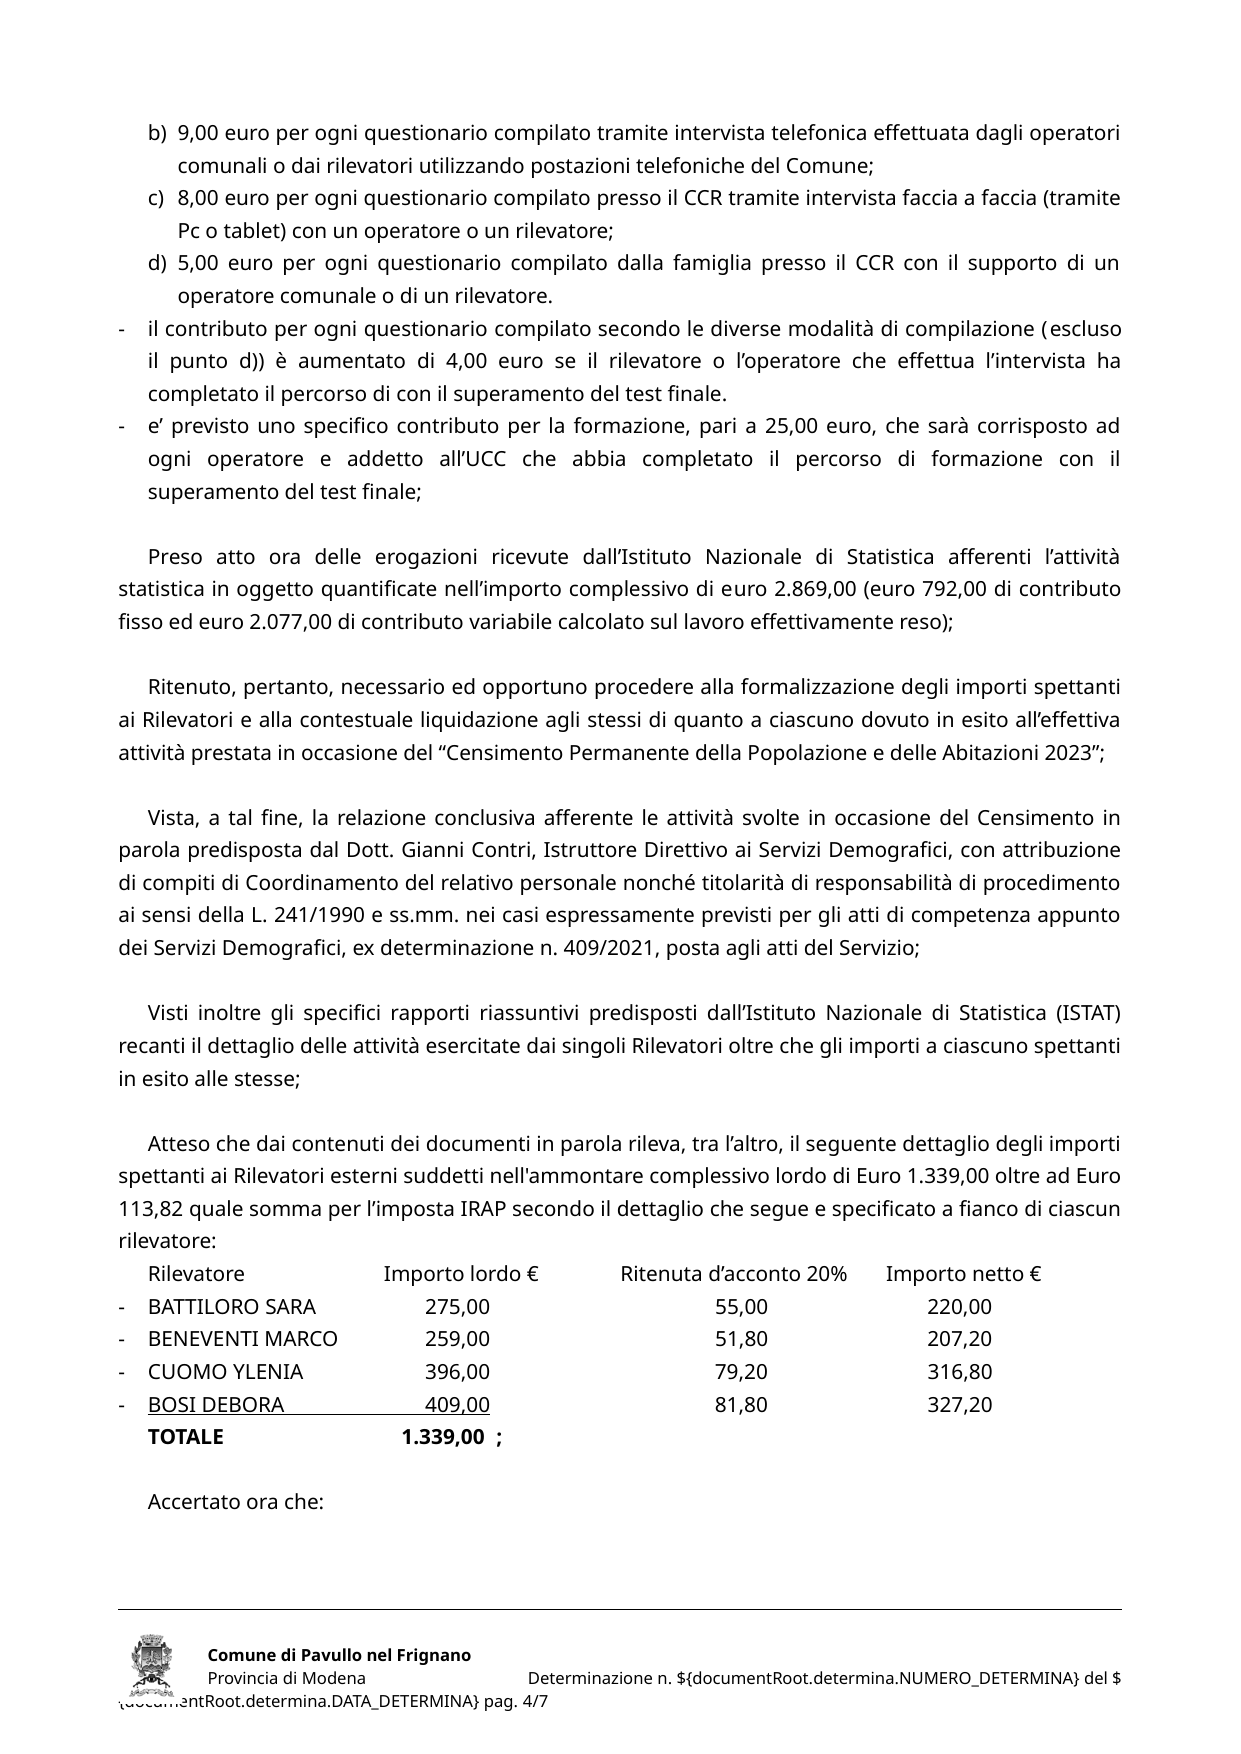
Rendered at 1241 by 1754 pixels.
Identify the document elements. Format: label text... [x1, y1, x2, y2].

list 9,00 euro per ogni questionario compilato tramite intervista telefonica effettuata dagli operatori comunali o dai rilevatori utilizzando postazioni telefoniche del Comune; [148, 118, 1122, 179]
text Vista, a tal fine, la relazione conclusiva afferente le attività svolte in occasione del Censimento in parola predisposta dal Dott. Gianni Contri, Istruttore Direttivo ai Servizi Demografici, con attribuzione di compiti di Coordinamento del relativo personale nonché titolarità di responsabilità di procedimento ai sensi della L. 241/1990 e ss.mm. nei casi espressamente previsti per gli atti di competenza appunto dei Servizi Demografici, ex determinazione n. 409/2021, posta agli atti del Servizio; [118, 803, 1122, 962]
list e’ previsto uno specifico contributo per la formazione, pari a 25,00 euro, che sarà corrisposto ad ogni operatore e addetto all’UCC che abbia completato il percorso di formazione con il superamento del test finale; [118, 412, 1122, 505]
picture [120, 1631, 183, 1704]
text Preso atto ora delle erogazioni ricevute dall’Istituto Nazionale di Statistica afferenti l’attività statistica in oggetto quantificate nell’importo complessivo di euro 2.869,00 (euro 792,00 di contributo fisso ed euro 2.077,00 di contributo variabile calcolato sul lavoro effettivamente reso); [118, 542, 1122, 636]
text Visti inoltre gli specifici rapporti riassuntivi predisposti dall’Istituto Nazionale di Statistica (ISTAT) recanti il dettaglio delle attività esercitate dai singoli Rilevatori oltre che gli importi a ciascuno spettanti in esito alle stesse; [118, 998, 1122, 1092]
list CUOMO YLENIA 396,00 79,20 316,80 [118, 1357, 1122, 1386]
list BATTILORO SARA 275,00 55,00 220,00 [118, 1292, 1122, 1320]
text Ritenuto, pertanto, necessario ed opportuno procedere alla formalizzazione degli importi spettanti ai Rilevatori e alla contestuale liquidazione agli stessi di quanto a ciascuno dovuto in esito all’effettiva attività prestata in occasione del “Censimento Permanente della Popolazione e delle Abitazioni 2023”; [118, 672, 1122, 766]
list Accertato ora che: [118, 1487, 1122, 1516]
list BOSI DEBORA 409,00 81,80 327,20 [118, 1390, 1122, 1418]
list BENEVENTI MARCO 259,00 51,80 207,20 [118, 1324, 1122, 1353]
text TOTALE 1.339,00 ; [148, 1422, 1122, 1451]
list Rilevatore Importo lordo € Ritenuta d’acconto 20% Importo netto € [118, 1259, 1122, 1288]
text Atteso che dai contenuti dei documenti in parola rileva, tra l’altro, il seguente dettaglio degli importi spettanti ai Rilevatori esterni suddetti nell'ammontare complessivo lordo di Euro 1.339,00 oltre ad Euro 113,82 quale somma per l’imposta IRAP secondo il dettaglio che segue e specificato a fianco di ciascun rilevatore: [118, 1129, 1122, 1255]
list 8,00 euro per ogni questionario compilato presso il CCR tramite intervista faccia a faccia (tramite Pc o tablet) con un operatore o un rilevatore; [148, 183, 1122, 244]
list 5,00 euro per ogni questionario compilato dalla famiglia presso il CCR con il supporto di un operatore comunale o di un rilevatore. [148, 248, 1122, 309]
list il contributo per ogni questionario compilato secondo le diverse modalità di compilazione (escluso il punto d)) è aumentato di 4,00 euro se il rilevatore o l’operatore che effettua l’intervista ha completato il percorso di con il superamento del test finale. [118, 314, 1122, 407]
